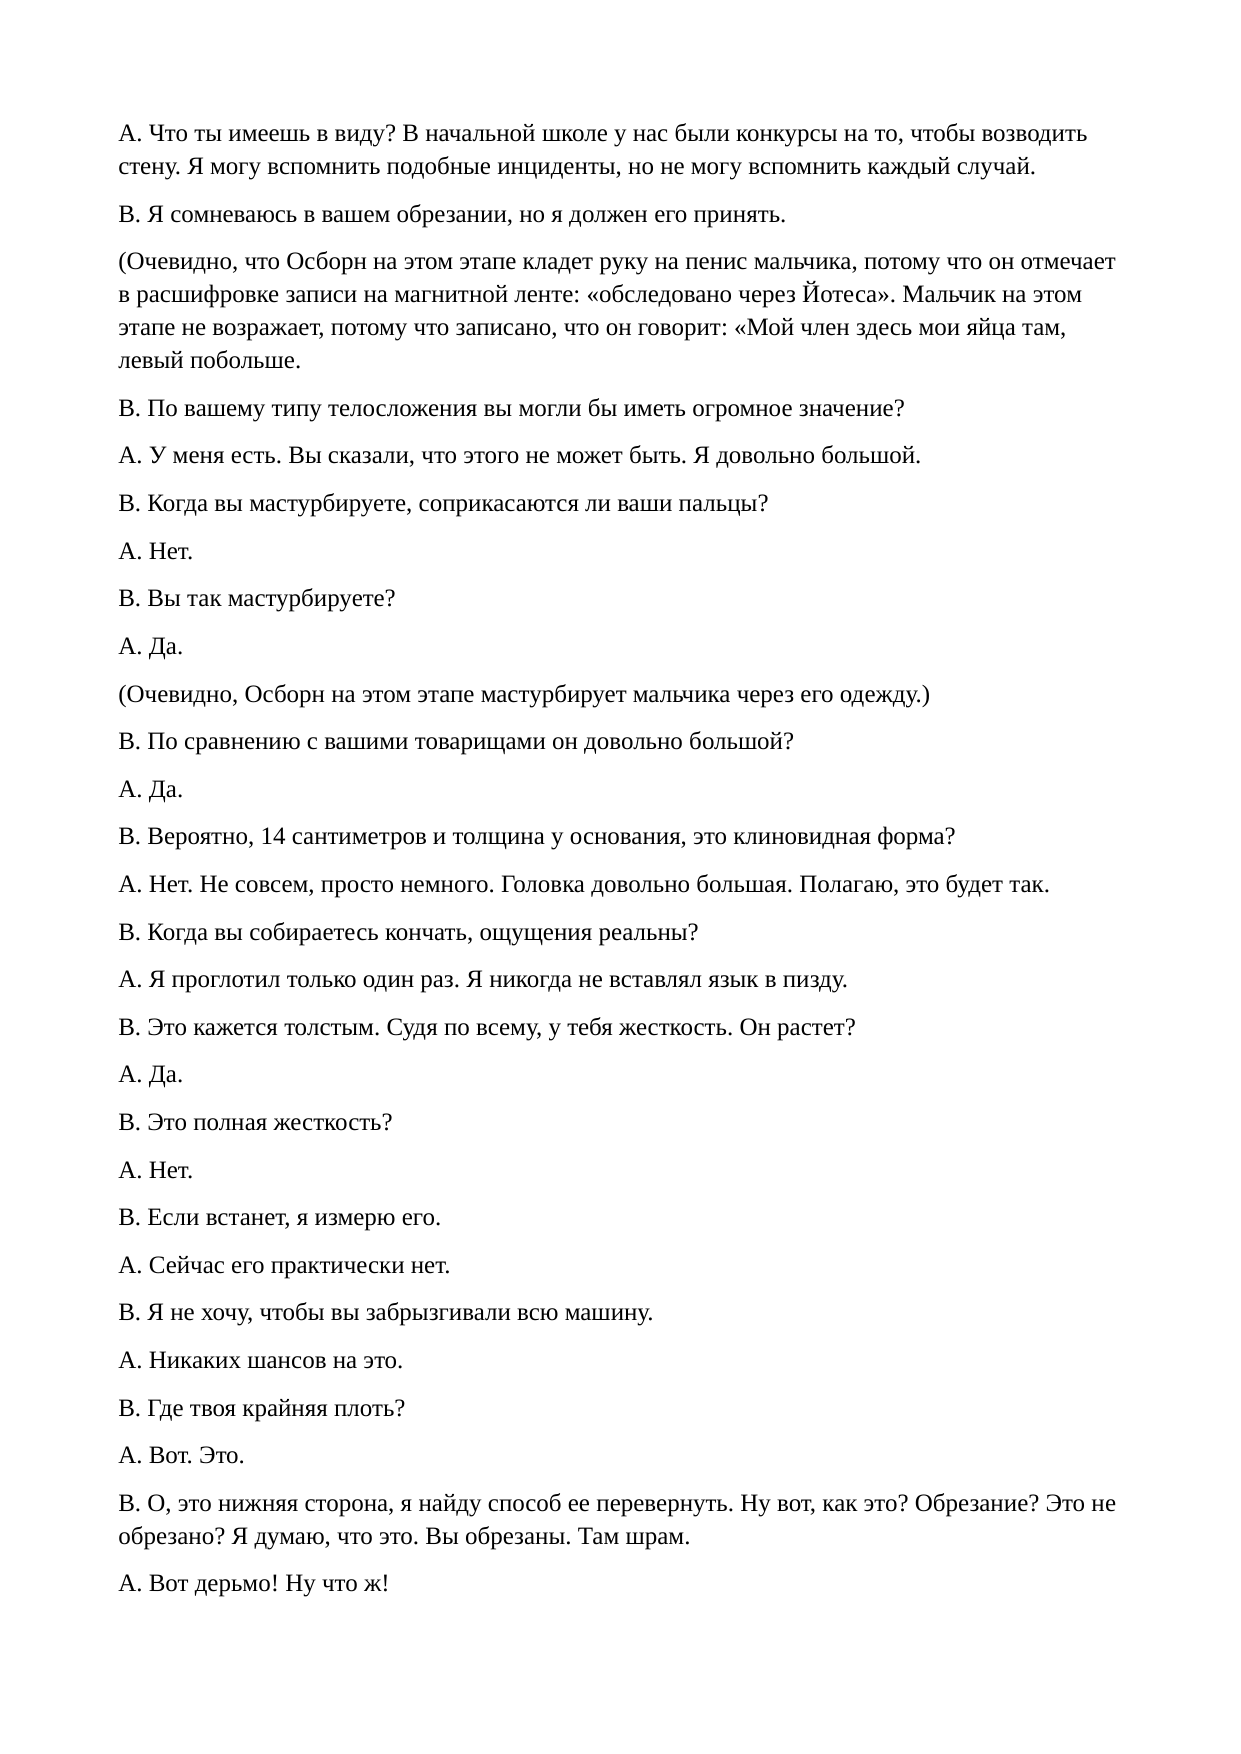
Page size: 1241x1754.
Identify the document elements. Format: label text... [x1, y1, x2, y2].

text В. По вашему типу телосложения вы могли бы иметь огромное значение? [118, 393, 1122, 422]
text А. Сейчас его практически нет. [118, 1250, 1122, 1279]
text А. Вот. Это. [118, 1440, 1122, 1469]
text В. По сравнению с вашими товарищами он довольно большой? [118, 726, 1122, 755]
text В. О, это нижняя сторона, я найду способ ее перевернуть. Ну вот, как это? Обрезание? Это не обрезано? Я думаю, что это. Вы обрезаны. Там шрам. [118, 1488, 1122, 1550]
text В. Если встанет, я измерю его. [118, 1202, 1122, 1231]
text В. Когда вы собираетесь кончать, ощущения реальны? [118, 917, 1122, 945]
text А. Нет. [118, 536, 1122, 564]
text А. Да. [118, 631, 1122, 660]
text В. Я сомневаюсь в вашем обрезании, но я должен его принять. [118, 199, 1122, 227]
text В. Я не хочу, чтобы вы забрызгивали всю машину. [118, 1297, 1122, 1326]
text (Очевидно, Осборн на этом этапе мастурбирует мальчика через его одежду.) [118, 679, 1122, 707]
text А. Нет. [118, 1155, 1122, 1183]
text А. Я проглотил только один раз. Я никогда не вставлял язык в пизду. [118, 964, 1122, 993]
text А. Да. [118, 1059, 1122, 1088]
text В. Вероятно, 14 сантиметров и толщина у основания, это клиновидная форма? [118, 821, 1122, 850]
text В. Это кажется толстым. Судя по всему, у тебя жесткость. Он растет? [118, 1012, 1122, 1041]
text А. У меня есть. Вы сказали, что этого не может быть. Я довольно большой. [118, 441, 1122, 469]
text В. Где твоя крайняя плоть? [118, 1393, 1122, 1421]
text А. Что ты имеешь в виду? В начальной школе у нас были конкурсы на то, чтобы возводить стену. Я могу вспомнить подобные инциденты, но не могу вспомнить каждый случай. [118, 118, 1122, 180]
text (Очевидно, что Осборн на этом этапе кладет руку на пенис мальчика, потому что он отмечает в расшифровке записи на магнитной ленте: «обследовано через Йотеса». Мальчик на этом этапе не возражает, потому что записано, что он говорит: «Мой член здесь мои яйца там, левый побольше. [118, 246, 1122, 374]
text А. Да. [118, 774, 1122, 803]
text В. Вы так мастурбируете? [118, 583, 1122, 612]
text A. Никаких шансов на это. [118, 1345, 1122, 1374]
text А. Вот дерьмо! Ну что ж! [118, 1568, 1122, 1597]
text В. Когда вы мастурбируете, соприкасаются ли ваши пальцы? [118, 488, 1122, 517]
text А. Нет. Не совсем, просто немного. Головка довольно большая. Полагаю, это будет так. [118, 869, 1122, 898]
text В. Это полная жесткость? [118, 1107, 1122, 1136]
